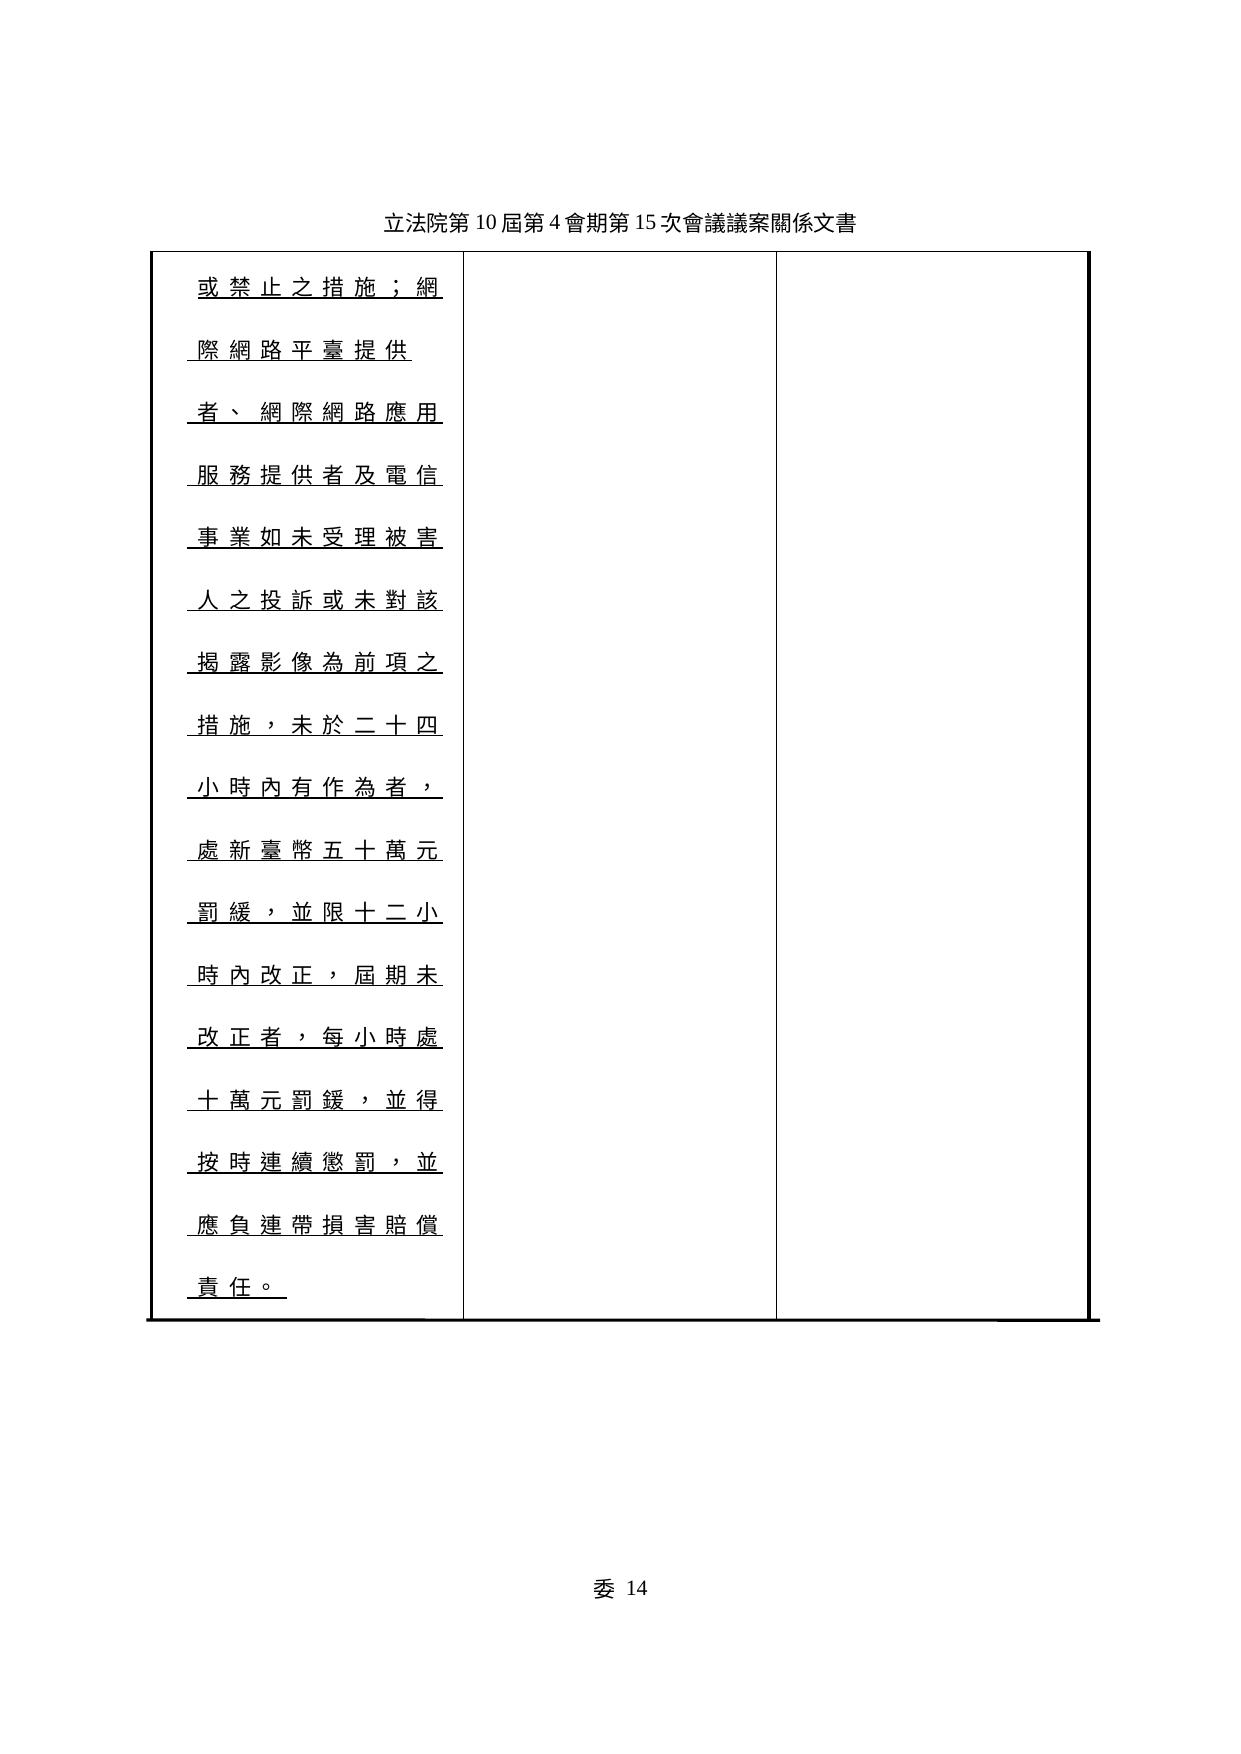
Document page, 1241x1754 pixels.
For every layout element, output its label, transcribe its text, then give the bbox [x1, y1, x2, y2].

table_cell 或禁止之措施；網際網路平臺提供者、網際網路應用服務提供者及電信事業如未受理被害人之投訴或未對該揭露影像為前項之措施，未於二十四小時內有作為者，處新臺幣五十萬元罰緩，並限十二小時內改正，屆期未改正者，每小時處十萬元罰鍰，並得按時連續懲罰，並應負連帶損害賠償責任。 [153, 252, 463, 1318]
table_cell [777, 252, 1087, 1318]
table_cell [464, 252, 776, 1318]
